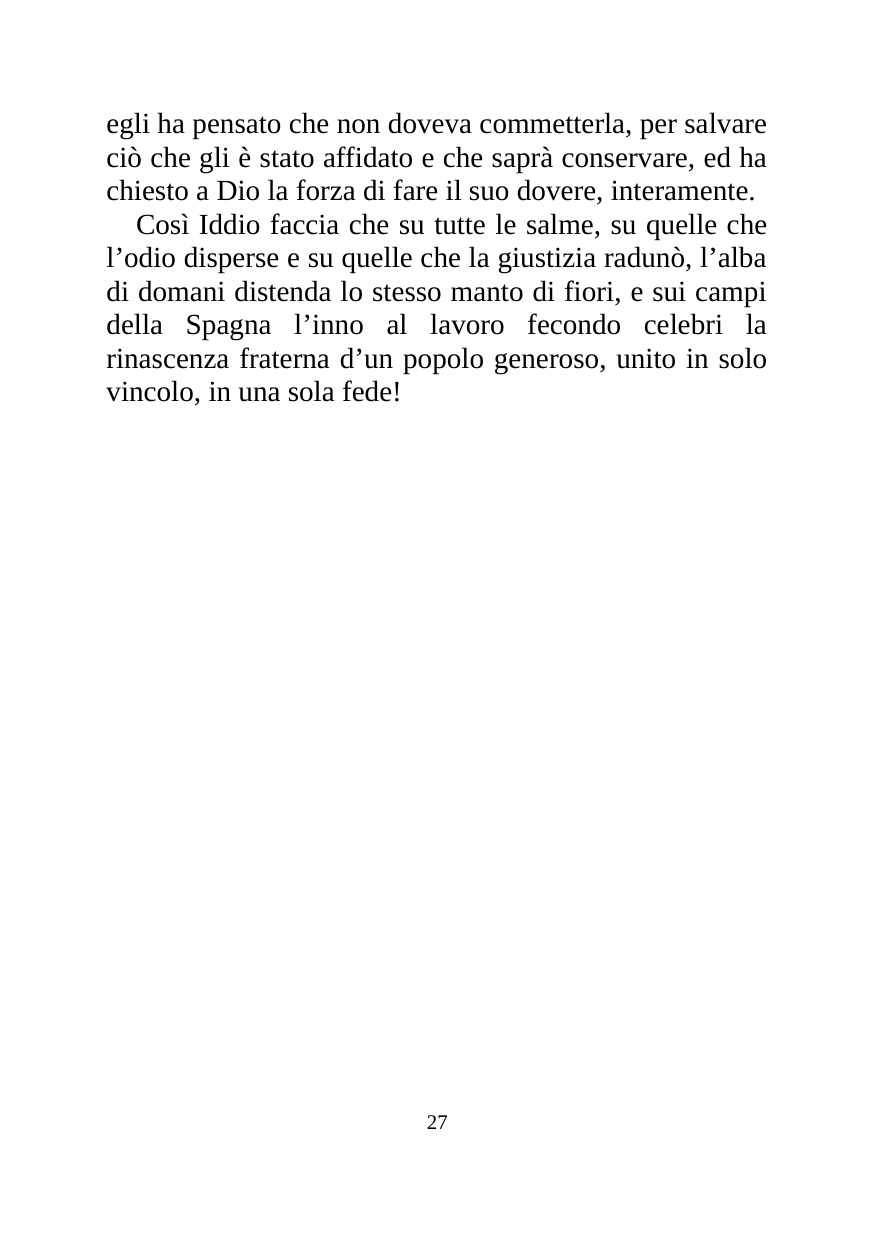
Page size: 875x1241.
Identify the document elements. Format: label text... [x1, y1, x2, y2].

text egli ha pensato che non doveva commetterla, per salvare ciò che gli è stato affidato e che saprà conservare, ed ha chiesto a Dio la forza di fare il suo dovere, interamente. [106, 106, 768, 207]
text Così Iddio faccia che su tutte le salme, su quelle che l’odio disperse e su quelle che la giustizia radunò, l’alba di domani distenda lo stesso manto di fiori, e sui campi della Spagna l’inno al lavoro fecondo celebri la rinascenza fraterna d’un popolo generoso, unito in solo vincolo, in una sola fede! [106, 207, 768, 408]
